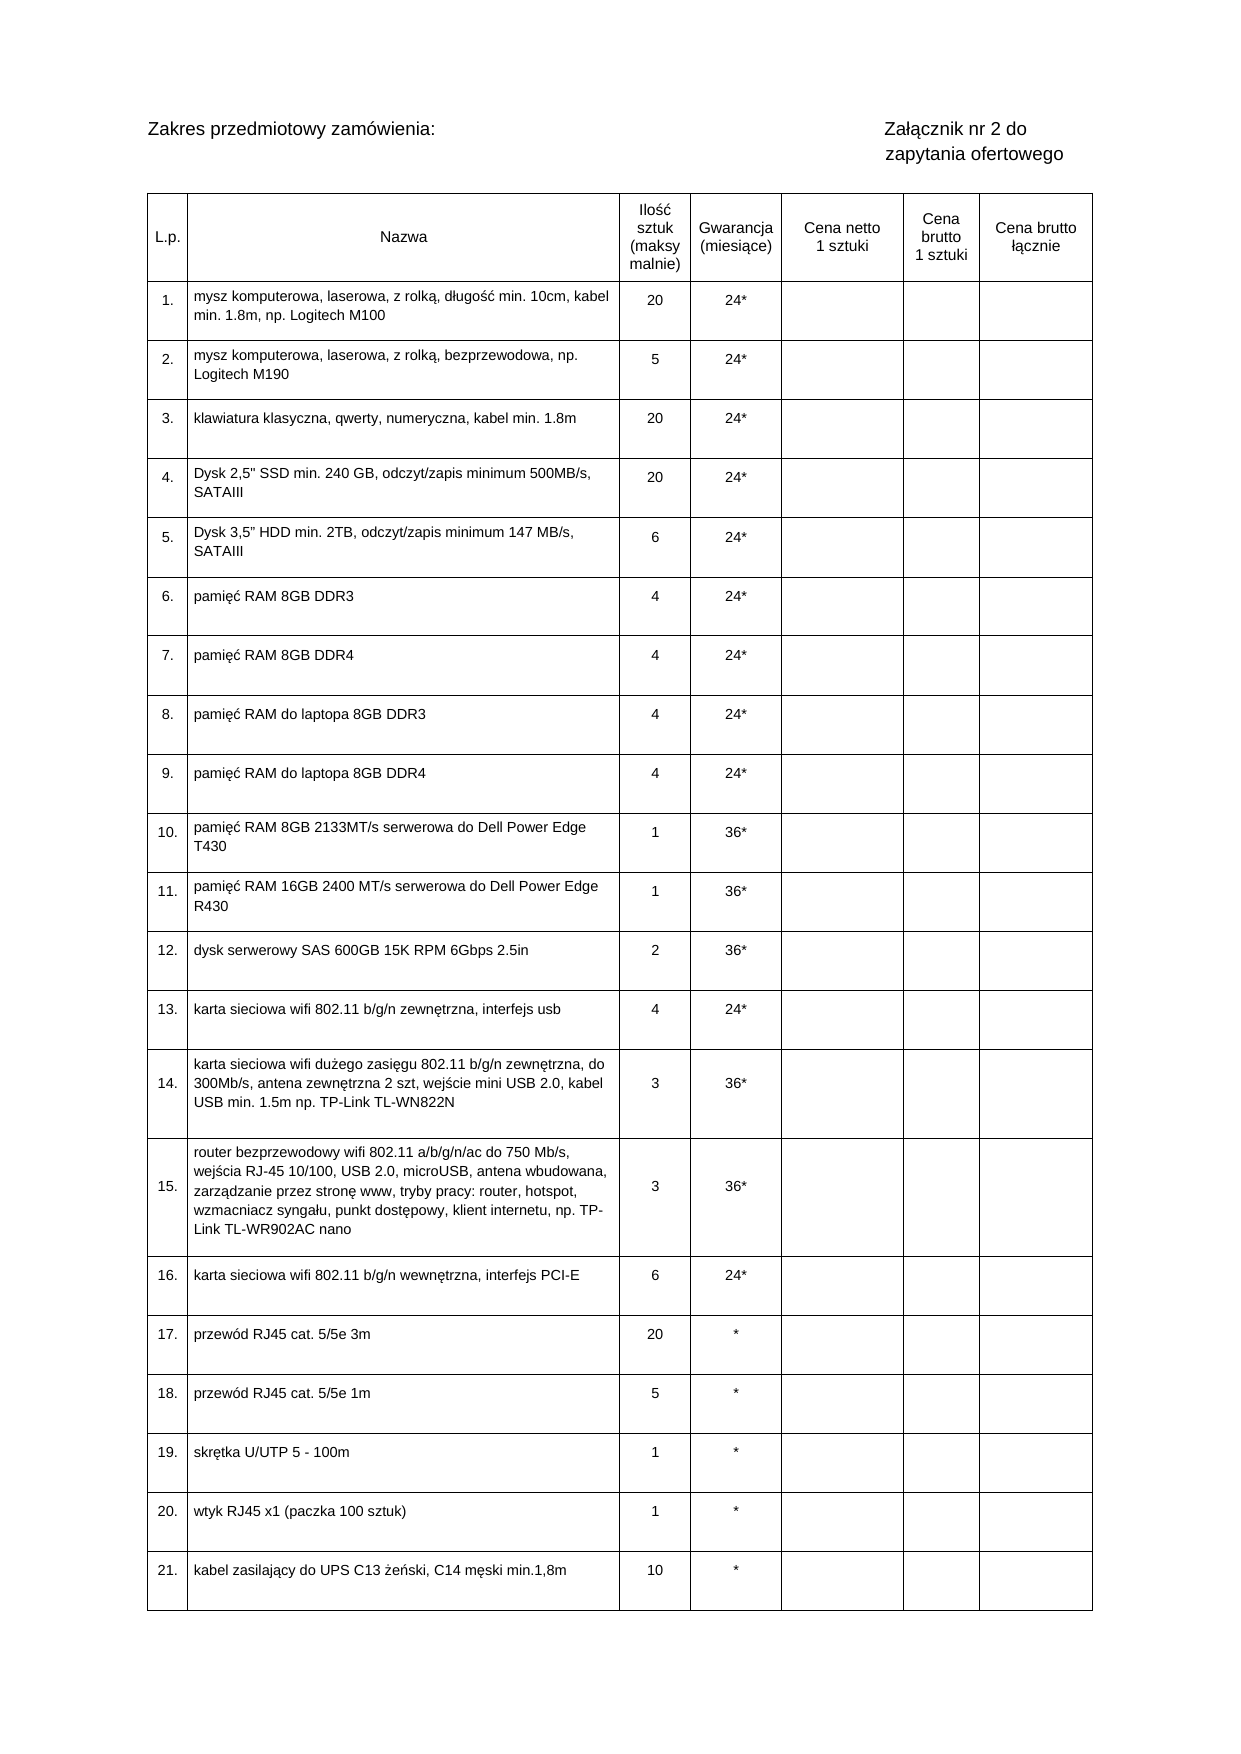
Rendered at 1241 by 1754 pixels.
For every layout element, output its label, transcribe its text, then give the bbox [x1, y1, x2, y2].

table_cell 5 [620, 341, 690, 399]
table_cell 24* [691, 578, 781, 635]
table_cell karta sieciowa wifi 802.11 b/g/n wewnętrzna, interfejs PCI-E [188, 1257, 619, 1314]
table_cell Dysk 2,5" SSD min. 240 GB, odczyt/zapis minimum 500MB/s, SATAIII [188, 459, 619, 517]
table_cell 15. [148, 1139, 187, 1256]
table_cell 3 [620, 1050, 690, 1137]
table_cell 11. [148, 873, 187, 931]
table_cell [782, 932, 903, 990]
table_header Gwarancja (miesiące) [691, 194, 781, 281]
table_cell [782, 636, 903, 694]
table_cell 20 [620, 1316, 690, 1374]
table_cell [904, 636, 979, 694]
table_header L.p. [148, 194, 187, 281]
table_cell [904, 696, 979, 753]
table_cell [782, 1493, 903, 1551]
table_cell [980, 1139, 1092, 1256]
text Zakres przedmiotowy zamówienia: Załącznik nr 2 do zapytania ofertowego [148, 118, 1093, 164]
table_cell [980, 459, 1092, 517]
table_cell [904, 1316, 979, 1374]
table_cell skrętka U/UTP 5 - 100m [188, 1434, 619, 1492]
table_cell 4 [620, 578, 690, 635]
table_cell [782, 1050, 903, 1137]
table_cell 20 [620, 459, 690, 517]
table_cell 24* [691, 518, 781, 576]
table_cell 4 [620, 636, 690, 694]
table_cell 1 [620, 873, 690, 931]
table_cell 19. [148, 1434, 187, 1492]
table_cell 21. [148, 1552, 187, 1610]
table_cell pamięć RAM 8GB 2133MT/s serwerowa do Dell Power Edge T430 [188, 814, 619, 872]
table_cell 6 [620, 518, 690, 576]
table_cell [904, 1257, 979, 1314]
table_cell [904, 400, 979, 458]
table_cell [980, 518, 1092, 576]
table_cell 36* [691, 1139, 781, 1256]
table_cell 5. [148, 518, 187, 576]
table_cell [904, 932, 979, 990]
table_cell [904, 873, 979, 931]
table_cell 4. [148, 459, 187, 517]
table_cell [782, 755, 903, 813]
table_cell [980, 400, 1092, 458]
table_cell [904, 1493, 979, 1551]
table_cell [980, 1050, 1092, 1137]
table_cell 8. [148, 696, 187, 753]
table_cell [904, 1139, 979, 1256]
table_cell 24* [691, 1257, 781, 1314]
table_cell [904, 1375, 979, 1433]
table_cell [782, 1552, 903, 1610]
table_cell 4 [620, 696, 690, 753]
table_cell 36* [691, 814, 781, 872]
table_cell * [691, 1434, 781, 1492]
table_cell [782, 1139, 903, 1256]
table_cell 2 [620, 932, 690, 990]
table_cell [782, 341, 903, 399]
table_header Cena netto 1 sztuki [782, 194, 903, 281]
table_cell [980, 578, 1092, 635]
table_cell [782, 1257, 903, 1314]
table_cell [782, 459, 903, 517]
table_cell [980, 1257, 1092, 1314]
table_header Ilość sztuk (maksymalnie) [620, 194, 690, 281]
table_cell [980, 341, 1092, 399]
table_cell 7. [148, 636, 187, 694]
table_header Cena brutto 1 sztuki [904, 194, 979, 281]
table_cell 20 [620, 282, 690, 340]
table_cell 1 [620, 1493, 690, 1551]
table_cell 14. [148, 1050, 187, 1137]
table_cell [782, 578, 903, 635]
table_cell 17. [148, 1316, 187, 1374]
table_cell wtyk RJ45 x1 (paczka 100 sztuk) [188, 1493, 619, 1551]
table_cell router bezprzewodowy wifi 802.11 a/b/g/n/ac do 750 Mb/s, wejścia RJ-45 10/100, USB 2.0, microUSB, antena wbudowana, zarządzanie przez stronę www, tryby pracy: router, hotspot, wzmacniacz syngału, punkt dostępowy, klient internetu, np. TP-Link TL-WR902AC nano [188, 1139, 619, 1256]
table_cell 2. [148, 341, 187, 399]
table_cell 16. [148, 1257, 187, 1314]
table_cell 24* [691, 282, 781, 340]
table_cell 36* [691, 932, 781, 990]
table_cell [980, 636, 1092, 694]
table_cell 36* [691, 873, 781, 931]
table_cell 3 [620, 1139, 690, 1256]
table_cell 24* [691, 636, 781, 694]
table_cell 36* [691, 1050, 781, 1137]
table_cell 1 [620, 1434, 690, 1492]
table_cell [904, 991, 979, 1049]
table_cell [782, 518, 903, 576]
table_header Cena brutto łącznie [980, 194, 1092, 281]
table_cell 1 [620, 814, 690, 872]
table_cell [980, 755, 1092, 813]
table_cell Dysk 3,5” HDD min. 2TB, odczyt/zapis minimum 147 MB/s, SATAIII [188, 518, 619, 576]
table_cell [782, 696, 903, 753]
table_cell [904, 1552, 979, 1610]
table_cell [782, 282, 903, 340]
table_cell [782, 1375, 903, 1433]
table_cell [904, 459, 979, 517]
table_cell [980, 1493, 1092, 1551]
table_cell [782, 1434, 903, 1492]
table_cell [782, 1316, 903, 1374]
table_cell przewód RJ45 cat. 5/5e 1m [188, 1375, 619, 1433]
table_cell [980, 1375, 1092, 1433]
table_cell [904, 1434, 979, 1492]
table_cell 10 [620, 1552, 690, 1610]
table_cell [904, 341, 979, 399]
table_cell [980, 1552, 1092, 1610]
table_cell 12. [148, 932, 187, 990]
table_cell * [691, 1552, 781, 1610]
table_cell 4 [620, 755, 690, 813]
table_cell 6. [148, 578, 187, 635]
table_cell * [691, 1316, 781, 1374]
table_cell [980, 814, 1092, 872]
table_cell [904, 814, 979, 872]
table_cell [980, 282, 1092, 340]
table_cell [904, 1050, 979, 1137]
table_cell karta sieciowa wifi 802.11 b/g/n zewnętrzna, interfejs usb [188, 991, 619, 1049]
table_cell [904, 578, 979, 635]
table_cell 24* [691, 696, 781, 753]
table_cell pamięć RAM do laptopa 8GB DDR3 [188, 696, 619, 753]
table_cell * [691, 1493, 781, 1551]
table_cell dysk serwerowy SAS 600GB 15K RPM 6Gbps 2.5in [188, 932, 619, 990]
table_header Nazwa [188, 194, 619, 281]
table_cell [904, 518, 979, 576]
table_cell 24* [691, 341, 781, 399]
table_cell [980, 1434, 1092, 1492]
table_cell pamięć RAM 8GB DDR3 [188, 578, 619, 635]
table_cell [980, 873, 1092, 931]
table_cell 10. [148, 814, 187, 872]
table_cell przewód RJ45 cat. 5/5e 3m [188, 1316, 619, 1374]
table_cell mysz komputerowa, laserowa, z rolką, długość min. 10cm, kabel min. 1.8m, np. Logitech M100 [188, 282, 619, 340]
table_cell 1. [148, 282, 187, 340]
table_cell 3. [148, 400, 187, 458]
table_cell pamięć RAM 8GB DDR4 [188, 636, 619, 694]
table_cell * [691, 1375, 781, 1433]
table_cell [782, 873, 903, 931]
table_cell kabel zasilający do UPS C13 żeński, C14 męski min.1,8m [188, 1552, 619, 1610]
table_cell [782, 814, 903, 872]
table_cell 24* [691, 400, 781, 458]
table_cell [980, 932, 1092, 990]
table_cell 20. [148, 1493, 187, 1551]
table_cell [904, 755, 979, 813]
table_cell mysz komputerowa, laserowa, z rolką, bezprzewodowa, np. Logitech M190 [188, 341, 619, 399]
table_cell [782, 991, 903, 1049]
table_cell [980, 991, 1092, 1049]
table_cell 13. [148, 991, 187, 1049]
table_cell 4 [620, 991, 690, 1049]
table_cell 24* [691, 755, 781, 813]
table_cell 20 [620, 400, 690, 458]
table_cell klawiatura klasyczna, qwerty, numeryczna, kabel min. 1.8m [188, 400, 619, 458]
table_cell [980, 696, 1092, 753]
table_cell [782, 400, 903, 458]
table_cell 5 [620, 1375, 690, 1433]
table_cell pamięć RAM 16GB 2400 MT/s serwerowa do Dell Power Edge R430 [188, 873, 619, 931]
table_cell 24* [691, 459, 781, 517]
table_cell [904, 282, 979, 340]
table_cell karta sieciowa wifi dużego zasięgu 802.11 b/g/n zewnętrzna, do 300Mb/s, antena zewnętrzna 2 szt, wejście mini USB 2.0, kabel USB min. 1.5m np. TP-Link TL-WN822N [188, 1050, 619, 1137]
table_cell 18. [148, 1375, 187, 1433]
table_cell 9. [148, 755, 187, 813]
table_cell [980, 1316, 1092, 1374]
table_cell 24* [691, 991, 781, 1049]
table_cell 6 [620, 1257, 690, 1314]
table_cell pamięć RAM do laptopa 8GB DDR4 [188, 755, 619, 813]
